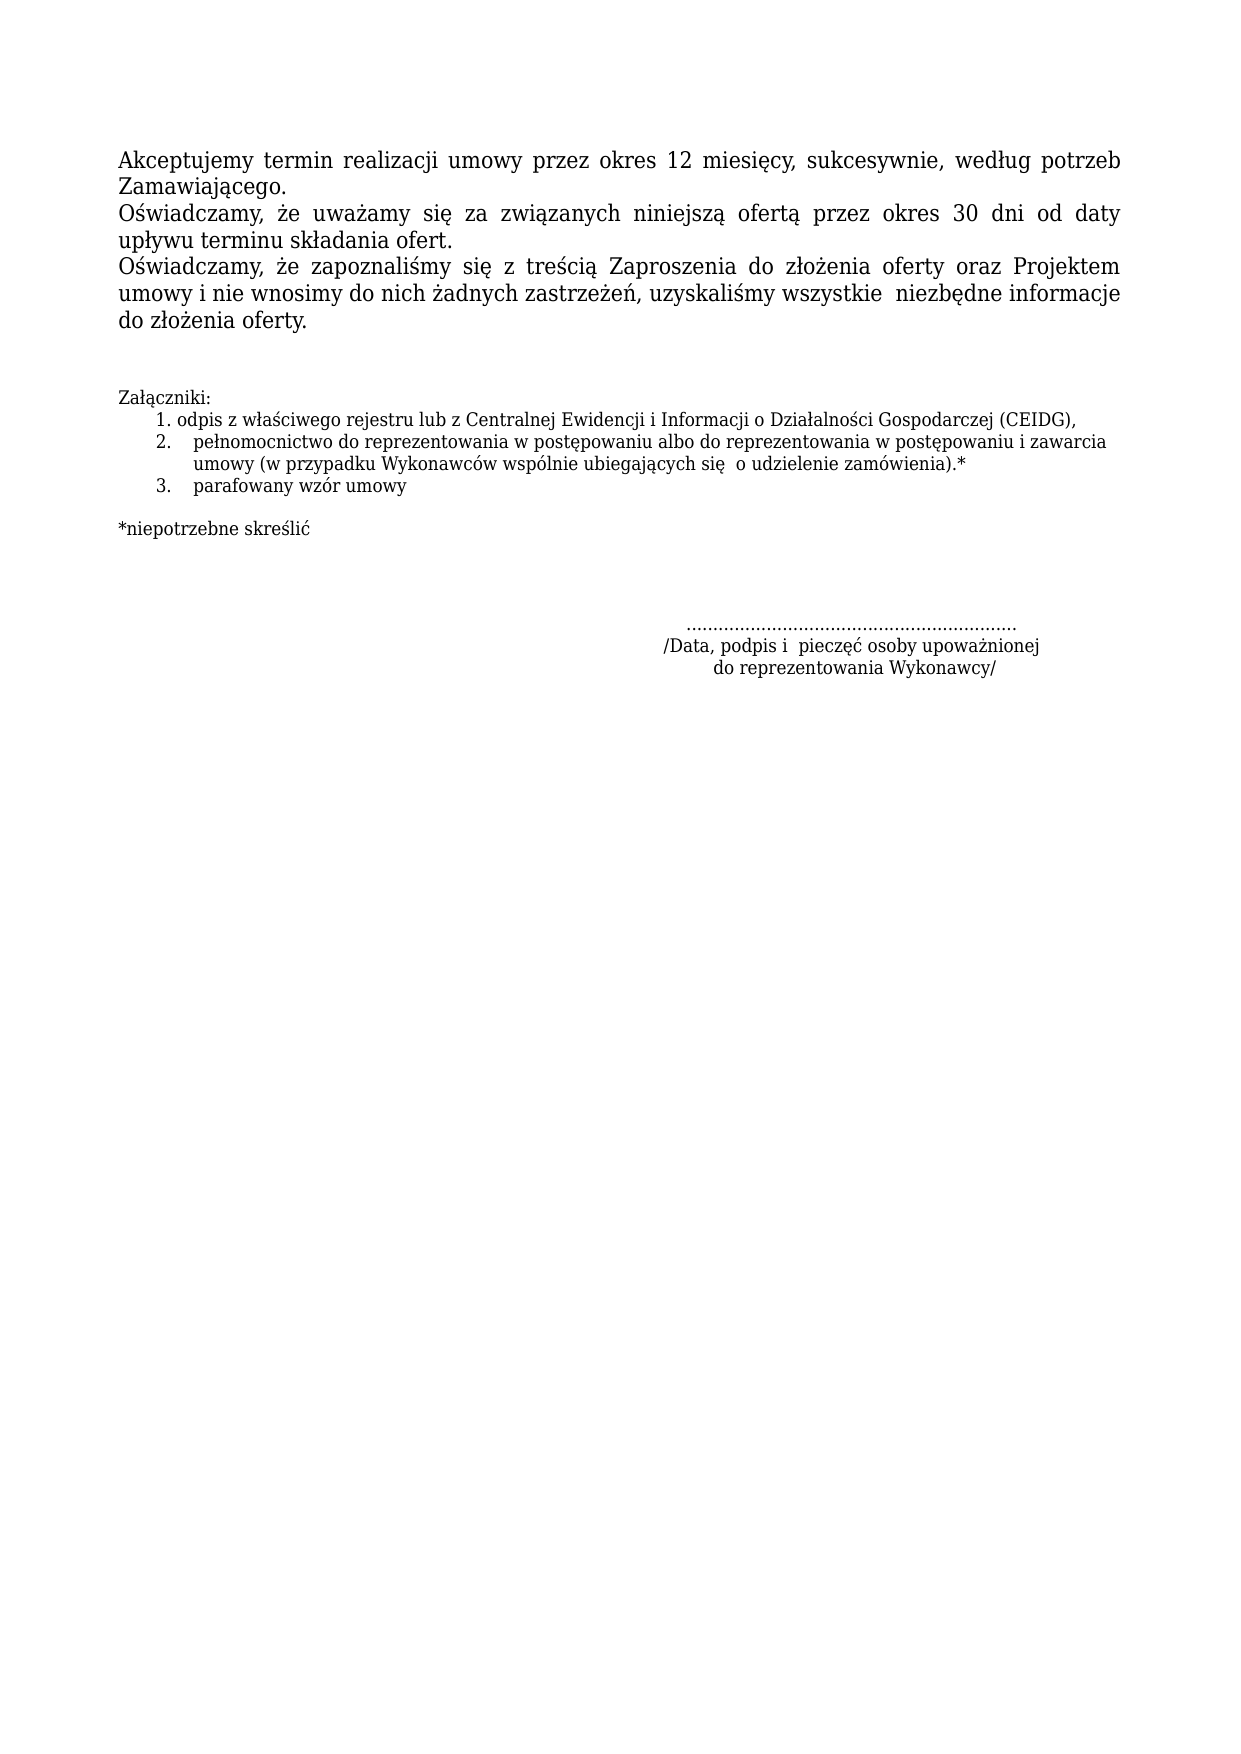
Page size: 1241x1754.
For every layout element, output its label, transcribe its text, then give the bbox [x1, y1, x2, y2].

text Załączniki: [118, 387, 1122, 409]
list pełnomocnictwo do reprezentowania w postępowaniu albo do reprezentowania w postępowaniu i zawarcia umowy (w przypadku Wykonawców wspólnie ubiegających się o udzielenie zamówienia).* [156, 431, 1122, 474]
text Akceptujemy termin realizacji umowy przez okres 12 miesięcy, sukcesywnie, według potrzeb Zamawiającego. [118, 147, 1122, 200]
text .............................................................. /Data, podpis i pieczęć osoby upoważnionej [118, 613, 1122, 657]
list parafowany wzór umowy [156, 474, 1122, 496]
text *niepotrzebne skreślić [118, 518, 1122, 540]
text 1. odpis z właściwego rejestru lub z Centralnej Ewidencji i Informacji o Działalności Gospodarczej (CEIDG), [118, 409, 1122, 431]
text Oświadczamy, że uważamy się za związanych niniejszą ofertą przez okres 30 dni od daty upływu terminu składania ofert. [118, 200, 1122, 253]
text do reprezentowania Wykonawcy/ [118, 657, 1122, 679]
text Oświadczamy, że zapoznaliśmy się z treścią Zaproszenia do złożenia oferty oraz Projektem umowy i nie wnosimy do nich żadnych zastrzeżeń, uzyskaliśmy wszystkie niezbędne informacje do złożenia oferty. [118, 253, 1122, 333]
